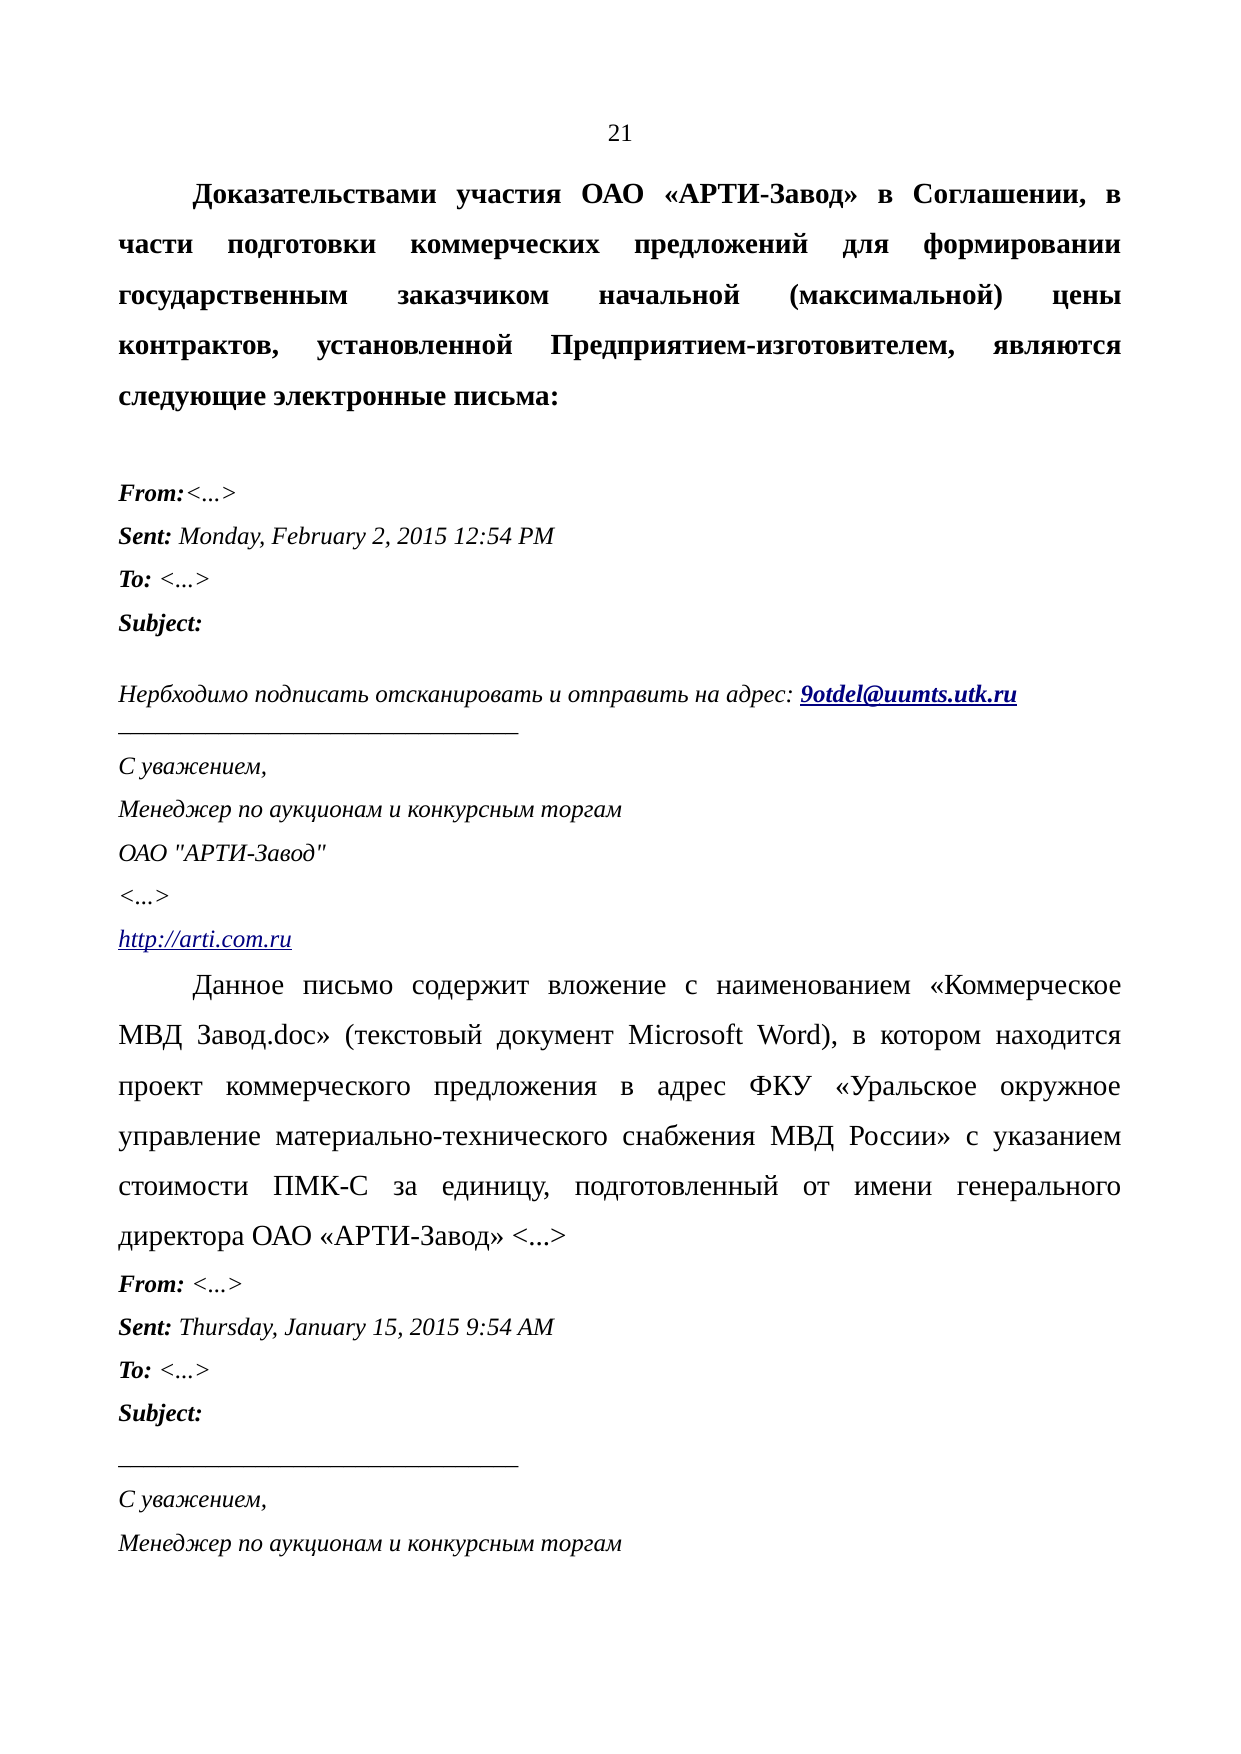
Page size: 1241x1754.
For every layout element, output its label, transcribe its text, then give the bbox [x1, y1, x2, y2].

text ОАО "АРТИ-Завод" [118, 838, 1122, 866]
text http://arti.com.ru [118, 924, 1122, 953]
text Нербходимо подписать отсканировать и отправить на адрес: 9otdel@uumts.utk.ru [118, 679, 1122, 708]
text ________________________________ [118, 1441, 1122, 1470]
text From: <...> Sent: Thursday, January 15, 2015 9:54 AM To: <...> Subject: [118, 1269, 1122, 1427]
text С уважением, [118, 751, 1122, 780]
text Менеджер по аукционам и конкурсным торгам [118, 1528, 1122, 1556]
text Данное письмо содержит вложение с наименованием «Коммерческое МВД Завод.doc» (текстовый документ Microsoft Word), в котором находится проект коммерческого предложения в адрес ФКУ «Уральское окружное управление материально-технического снабжения МВД России» с указанием стоимости ПМК-С за единицу, подготовленный от имени генерального директора ОАО «АРТИ-Завод» <...> [118, 967, 1122, 1252]
text From:<...> Sent: Monday, February 2, 2015 12:54 PM To: <...> Subject: [118, 478, 1122, 636]
text Доказательствами участия ОАО «АРТИ-Завод» в Соглашении, в части подготовки коммерческих предложений для формировании государственным заказчиком начальной (максимальной) цены контрактов, установленной Предприятием-изготовителем, являются следующие электронные письма: [118, 176, 1122, 411]
text Менеджер по аукционам и конкурсным торгам [118, 794, 1122, 823]
text <...> [118, 881, 1122, 909]
text ________________________________ [118, 708, 1122, 737]
text С уважением, [118, 1484, 1122, 1513]
